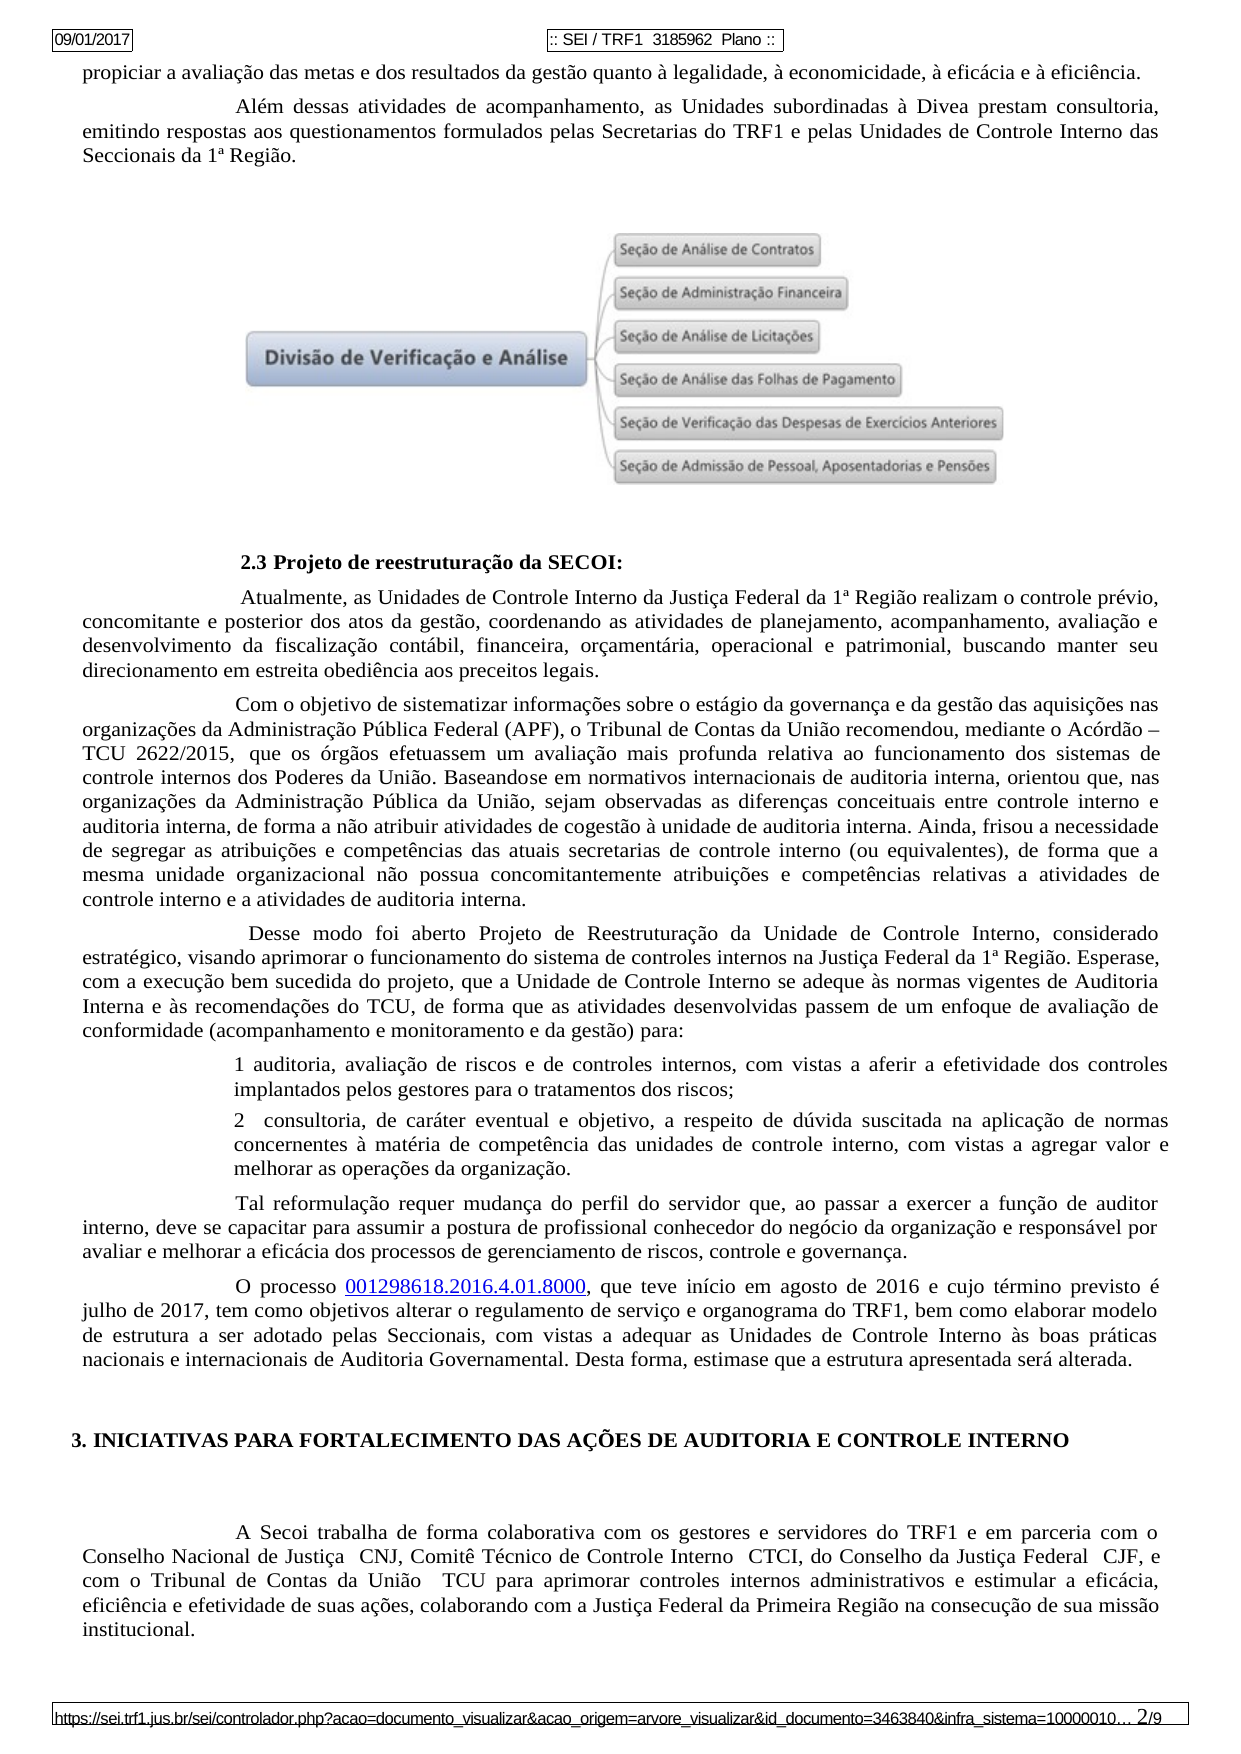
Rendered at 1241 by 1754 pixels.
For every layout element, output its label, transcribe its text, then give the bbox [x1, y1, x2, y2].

text 2 ­ consultoria, de caráter eventual e objetivo, a respeito de dúvida suscitada na aplicação de normas concernentes à matéria de competência das unidades de controle interno, com vistas a agregar valor e melhorar as operações da organização. [233, 1107, 1171, 1180]
text Tal reformulação requer mudança do perfil do servidor que, ao passar a exercer a função de auditor interno, deve se capacitar para assumir a postura de profissional conhecedor do negócio da organização e responsável por avaliar e melhorar a eficácia dos processos de gerenciamento de riscos, controle e governança. [82, 1191, 1160, 1263]
text propiciar a avaliação das metas e dos resultados da gestão quanto à legalidade, à economicidade, à eficácia e à eficiência. [82, 60, 1190, 84]
subtitle INICIATIVAS PARA FORTALECIMENTO DAS AÇÕES DE AUDITORIA E CONTROLE INTERNO [71, 1428, 1190, 1452]
subtitle Projeto de reestruturação da SECOI: [240, 549, 1190, 574]
picture [245, 233, 1004, 485]
text A Secoi trabalha de forma colaborativa com os gestores e servidores do TRF1 e em parceria com o Conselho Nacional de Justiça ­ CNJ, Comitê Técnico de Controle Interno ­ CTCI, do Conselho da Justiça Federal ­ CJF, e com o Tribunal de Contas da União ­ TCU para aprimorar controles internos administrativos e estimular a eficácia, eficiência e efetividade de suas ações, colaborando com a Justiça Federal da Primeira Região na consecução de sua missão institucional. [82, 1520, 1161, 1641]
text 1­ auditoria, avaliação de riscos e de controles internos, com vistas a aferir a efetividade dos controles implantados pelos gestores para o tratamentos dos riscos; [233, 1052, 1170, 1101]
text Com o objetivo de sistematizar informações sobre o estágio da governança e da gestão das aquisições nas organizações da Administração Pública Federal (APF), o Tribunal de Contas da União recomendou, mediante o Acórdão – TCU 2622/2015, que os órgãos efetuassem um avaliação mais profunda relativa ao funcionamento dos sistemas de controle internos dos Poderes da União. Baseando­se em normativos internacionais de auditoria interna, orientou que, nas organizações da Administração Pública da União, sejam observadas as diferenças conceituais entre controle interno e auditoria interna, de forma a não atribuir atividades de cogestão à unidade de auditoria interna. Ainda, frisou a necessidade de segregar as atribuições e competências das atuais secretarias de controle interno (ou equivalentes), de forma que a mesma unidade organizacional não possua concomitantemente atribuições e competências relativas a atividades de controle interno e a atividades de auditoria interna. [82, 692, 1160, 911]
text Desse modo foi aberto Projeto de Reestruturação da Unidade de Controle Interno, considerado estratégico, visando aprimorar o funcionamento do sistema de controles internos na Justiça Federal da 1ª Região. Espera­se, com a execução bem sucedida do projeto, que a Unidade de Controle Interno se adeque às normas vigentes de Auditoria Interna e às recomendações do TCU, de forma que as atividades desenvolvidas passem de um enfoque de avaliação de conformidade (acompanhamento e monitoramento e da gestão) para: [82, 921, 1160, 1042]
text Atualmente, as Unidades de Controle Interno da Justiça Federal da 1ª Região realizam o controle prévio, concomitante e posterior dos atos da gestão, coordenando as atividades de planejamento, acompanhamento, avaliação e desenvolvimento da fiscalização contábil, financeira, orçamentária, operacional e patrimonial, buscando manter seu direcionamento em estreita obediência aos preceitos legais. [82, 585, 1160, 682]
text O processo 0012986­18.2016.4.01.8000, que teve início em agosto de 2016 e cujo término previsto é julho de 2017, tem como objetivos alterar o regulamento de serviço e organograma do TRF1, bem como elaborar modelo de estrutura a ser adotado pelas Seccionais, com vistas a adequar as Unidades de Controle Interno às boas práticas nacionais e internacionais de Auditoria Governamental. Desta forma, estima­se que a estrutura apresentada será alterada. [82, 1274, 1160, 1371]
text Além dessas atividades de acompanhamento, as Unidades subordinadas à Divea prestam consultoria, emitindo respostas aos questionamentos formulados pelas Secretarias do TRF1 e pelas Unidades de Controle Interno das Seccionais da 1ª Região. [82, 94, 1160, 167]
